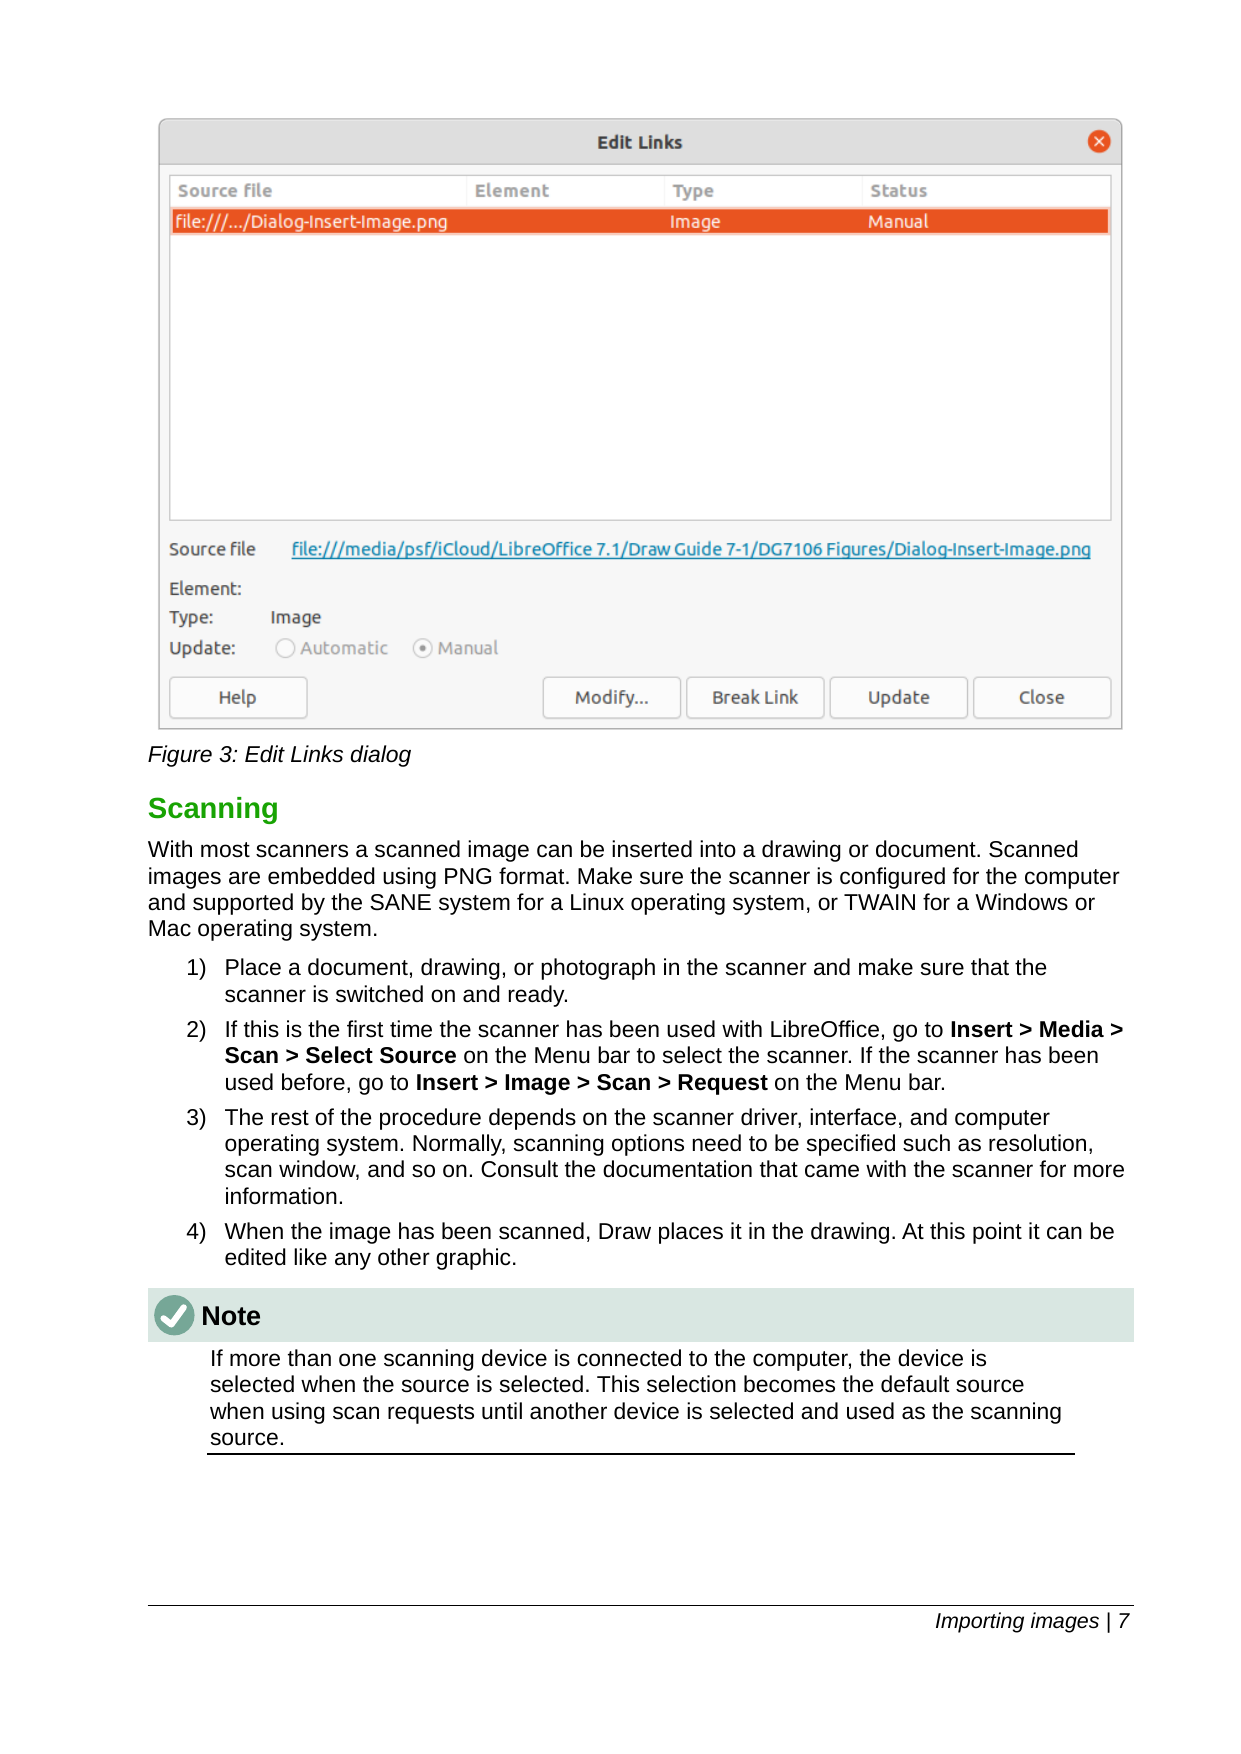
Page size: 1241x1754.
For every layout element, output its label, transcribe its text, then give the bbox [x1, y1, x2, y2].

list The rest of the procedure depends on the scanner driver, interface, and computer operating system. Normally, scanning options need to be specified such as resolution, scan window, and so on. Consult the documentation that came with the scanner for more information. [207, 1104, 1134, 1209]
text If more than one scanning device is connected to the computer, the device is selected when the source is selected. This selection becomes the default source when using scan requests until another device is selected and used as the scanning source. [207, 1342, 1075, 1453]
list Place a document, drawing, or photograph in the scanner and make sure that the scanner is switched on and ready. [207, 954, 1134, 1007]
list When the image has been scanned, Draw places it in the drawing. At this point it can be edited like any other graphic. [207, 1218, 1134, 1271]
text With most scanners a scanned image can be inserted into a drawing or document. Scanned images are embedded using PNG format. Make sure the scanner is configured for the computer and supported by the SANE system for a Linux operating system, or TWAIN for a Windows or Mac operating system. [148, 836, 1134, 942]
list If this is the first time the scanner has been used with LibreOffice, go to Insert > Media > Scan > Select Source on the Menu bar to select the scanner. If the scanner has been used before, go to Insert > Image > Scan > Request on the Menu bar. [207, 1016, 1134, 1095]
subtitle Scanning [148, 791, 1134, 824]
picture [147, 118, 1134, 741]
subtitle Note [148, 1288, 1134, 1342]
text Figure 3: Edit Links dialog [148, 741, 1134, 767]
